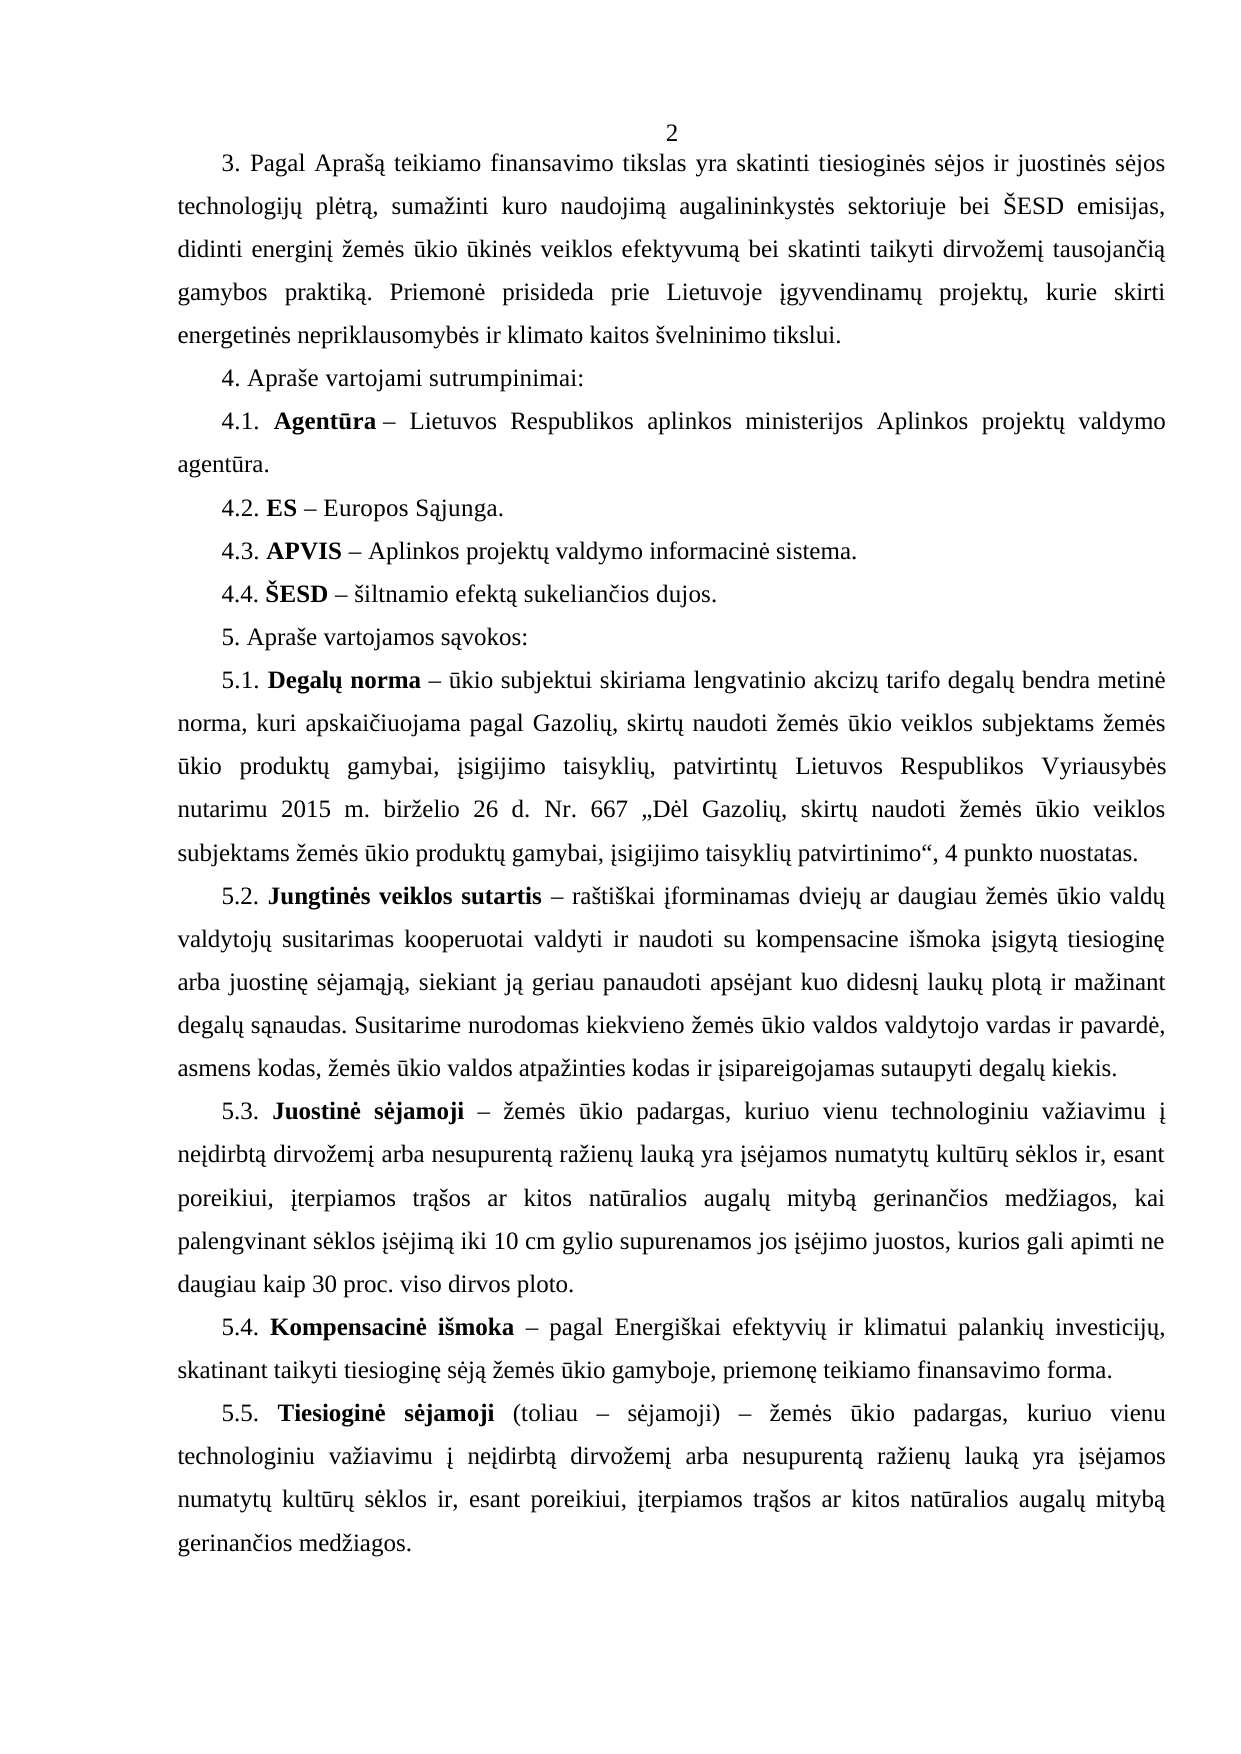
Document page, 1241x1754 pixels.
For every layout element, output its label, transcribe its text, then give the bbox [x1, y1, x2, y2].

text 5.4. Kompensacinė išmoka – pagal Energiškai efektyvių ir klimatui palankių investicijų, skatinant taikyti tiesioginę sėją žemės ūkio gamyboje, priemonę teikiamo finansavimo forma. [177, 1312, 1166, 1384]
text 4.1. Agentūra – Lietuvos Respublikos aplinkos ministerijos Aplinkos projektų valdymo agentūra. [177, 406, 1166, 478]
text 5.1. Degalų norma – ūkio subjektui skiriama lengvatinio akcizų tarifo degalų bendra metinė norma, kuri apskaičiuojama pagal Gazolių, skirtų naudoti žemės ūkio veiklos subjektams žemės ūkio produktų gamybai, įsigijimo taisyklių, patvirtintų Lietuvos Respublikos Vyriausybės nutarimu 2015 m. birželio 26 d. Nr. 667 „Dėl Gazolių, skirtų naudoti žemės ūkio veiklos subjektams žemės ūkio produktų gamybai, įsigijimo taisyklių patvirtinimo“, 4 punkto nuostatas. [177, 665, 1166, 866]
text 3. Pagal Aprašą teikiamo finansavimo tikslas yra skatinti tiesioginės sėjos ir juostinės sėjos technologijų plėtrą, sumažinti kuro naudojimą augalininkystės sektoriuje bei ŠESD emisijas, didinti energinį žemės ūkio ūkinės veiklos efektyvumą bei skatinti taikyti dirvožemį tausojančią gamybos praktiką. Priemonė prisideda prie Lietuvoje įgyvendinamų projektų, kurie skirti energetinės nepriklausomybės ir klimato kaitos švelninimo tikslui. [177, 148, 1166, 349]
text 4.3. APVIS – Aplinkos projektų valdymo informacinė sistema. [177, 536, 1166, 564]
text 5.5. Tiesioginė sėjamoji (toliau – sėjamoji) – žemės ūkio padargas, kuriuo vienu technologiniu važiavimu į neįdirbtą dirvožemį arba nesupurentą ražienų lauką yra įsėjamos numatytų kultūrų sėklos ir, esant poreikiui, įterpiamos trąšos ar kitos natūralios augalų mitybą gerinančios medžiagos. [177, 1398, 1166, 1556]
text 4. Apraše vartojami sutrumpinimai: [177, 363, 1166, 392]
text 5. Apraše vartojamos sąvokos: [177, 622, 1166, 651]
text 5.2. Jungtinės veiklos sutartis – raštiškai įforminamas dviejų ar daugiau žemės ūkio valdų valdytojų susitarimas kooperuotai valdyti ir naudoti su kompensacine išmoka įsigytą tiesioginę arba juostinę sėjamąją, siekiant ją geriau panaudoti apsėjant kuo didesnį laukų plotą ir mažinant degalų sąnaudas. Susitarime nurodomas kiekvieno žemės ūkio valdos valdytojo vardas ir pavardė, asmens kodas, žemės ūkio valdos atpažinties kodas ir įsipareigojamas sutaupyti degalų kiekis. [177, 881, 1166, 1082]
text 4.2. ES – Europos Sąjunga. [177, 493, 1166, 521]
text 5.3. Juostinė sėjamoji – žemės ūkio padargas, kuriuo vienu technologiniu važiavimu į neįdirbtą dirvožemį arba nesupurentą ražienų lauką yra įsėjamos numatytų kultūrų sėklos ir, esant poreikiui, įterpiamos trąšos ar kitos natūralios augalų mitybą gerinančios medžiagos, kai palengvinant sėklos įsėjimą iki 10 cm gylio supurenamos jos įsėjimo juostos, kurios gali apimti ne daugiau kaip 30 proc. viso dirvos ploto. [177, 1096, 1166, 1298]
text 4.4. ŠESD – šiltnamio efektą sukeliančios dujos. [177, 579, 1166, 608]
